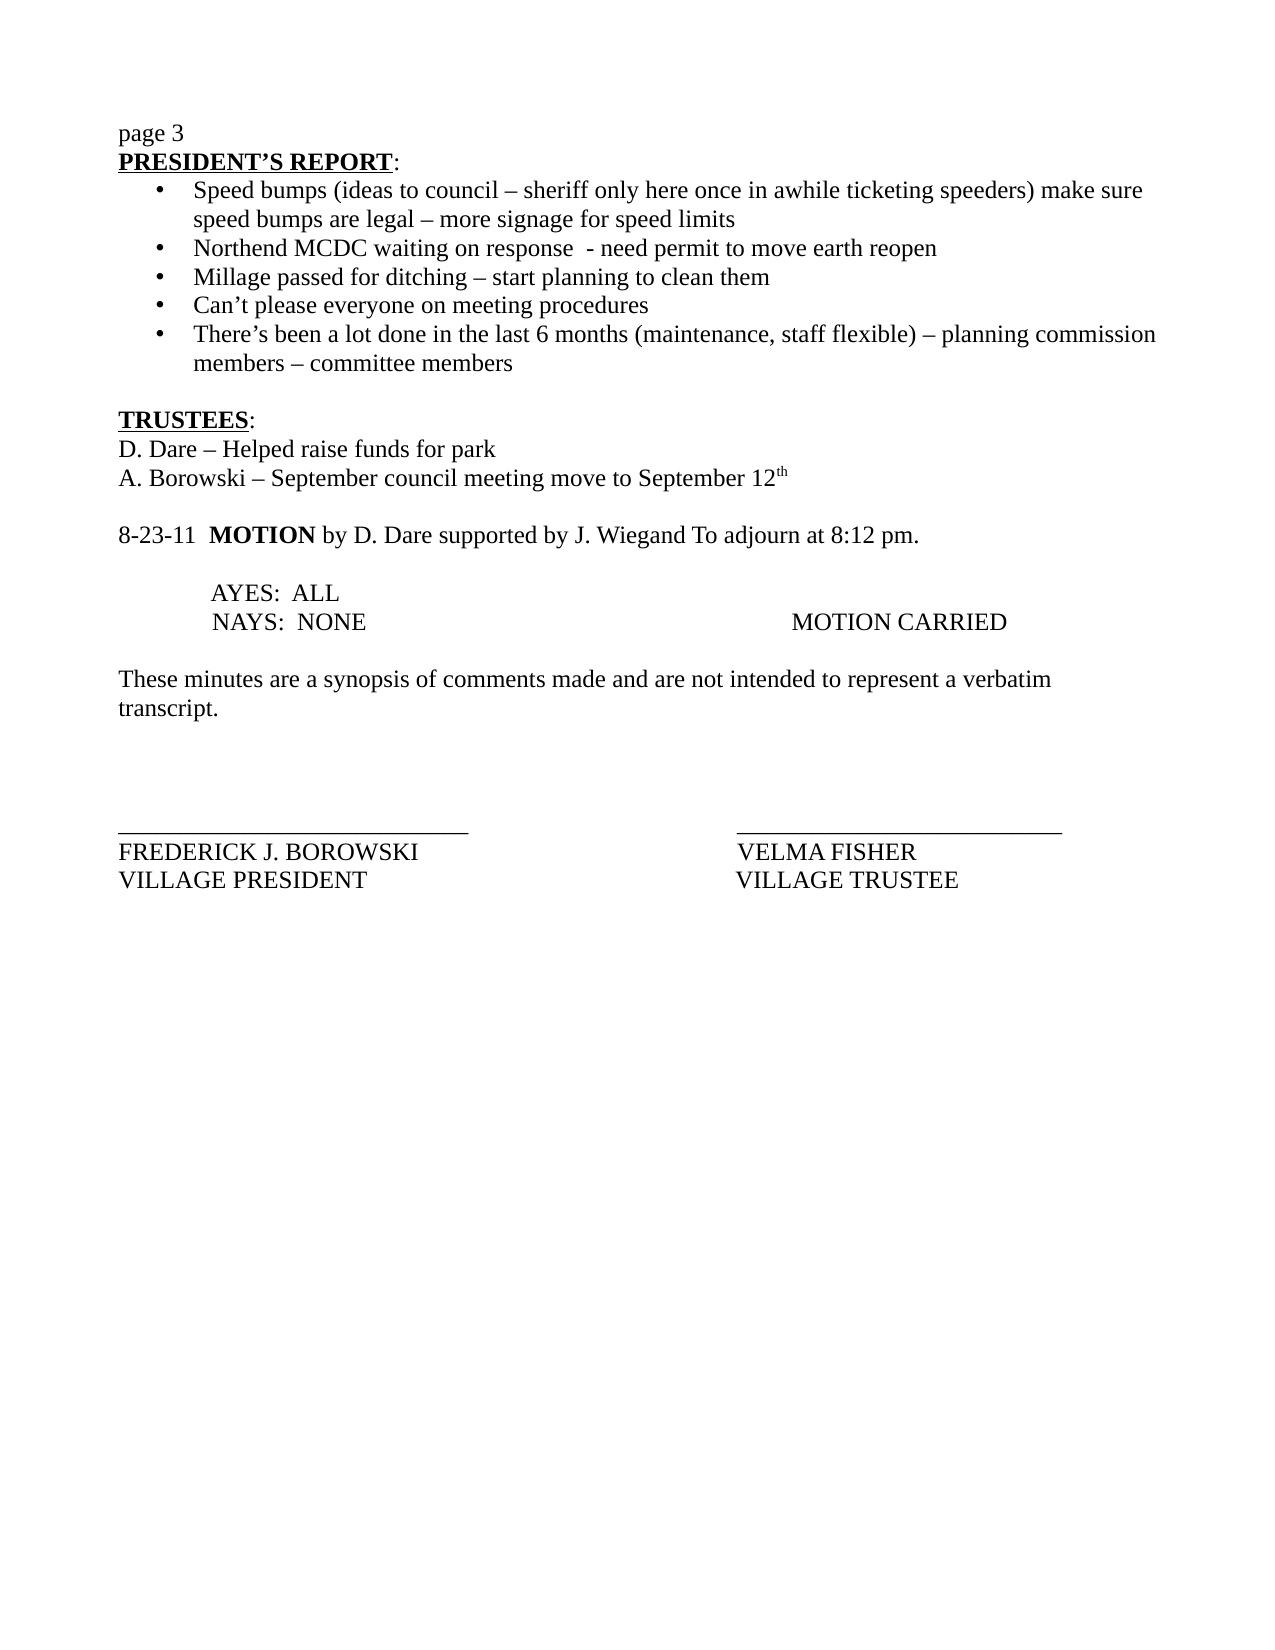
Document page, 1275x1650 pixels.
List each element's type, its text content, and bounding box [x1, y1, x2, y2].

text D. Dare – Helped raise funds for park [118, 434, 1157, 463]
list Millage passed for ditching – start planning to clean them [156, 262, 1157, 291]
text NAYS: NONE MOTION CARRIED [118, 607, 1157, 636]
text PRESIDENT’S REPORT: [118, 147, 1157, 176]
text 8-23-11 MOTION by D. Dare supported by J. Wiegand To adjourn at 8:12 pm. [118, 521, 1157, 549]
list Speed bumps (ideas to council – sheriff only here once in awhile ticketing speeders) make sure speed bumps are legal – more signage for speed limits [156, 176, 1157, 233]
list There’s been a lot done in the last 6 months (maintenance, staff flexible) – planning commission members – committee members [156, 319, 1157, 377]
text A. Borowski – September council meeting move to September 12th [118, 463, 1157, 492]
list Northend MCDC waiting on response - need permit to move earth reopen [156, 233, 1157, 262]
text page 3 [118, 118, 1157, 147]
text ____________________________ __________________________ FREDERICK J. BOROWSKI VELMA FISHER [118, 808, 1157, 866]
list Can’t please everyone on meeting procedures [156, 291, 1157, 319]
text These minutes are a synopsis of comments made and are not intended to represent a verbatim transcript. [118, 664, 1157, 722]
text TRUSTEES: [118, 406, 1157, 434]
text VILLAGE PRESIDENT VILLAGE TRUSTEE [118, 866, 1157, 894]
text AYES: ALL [118, 578, 1157, 607]
